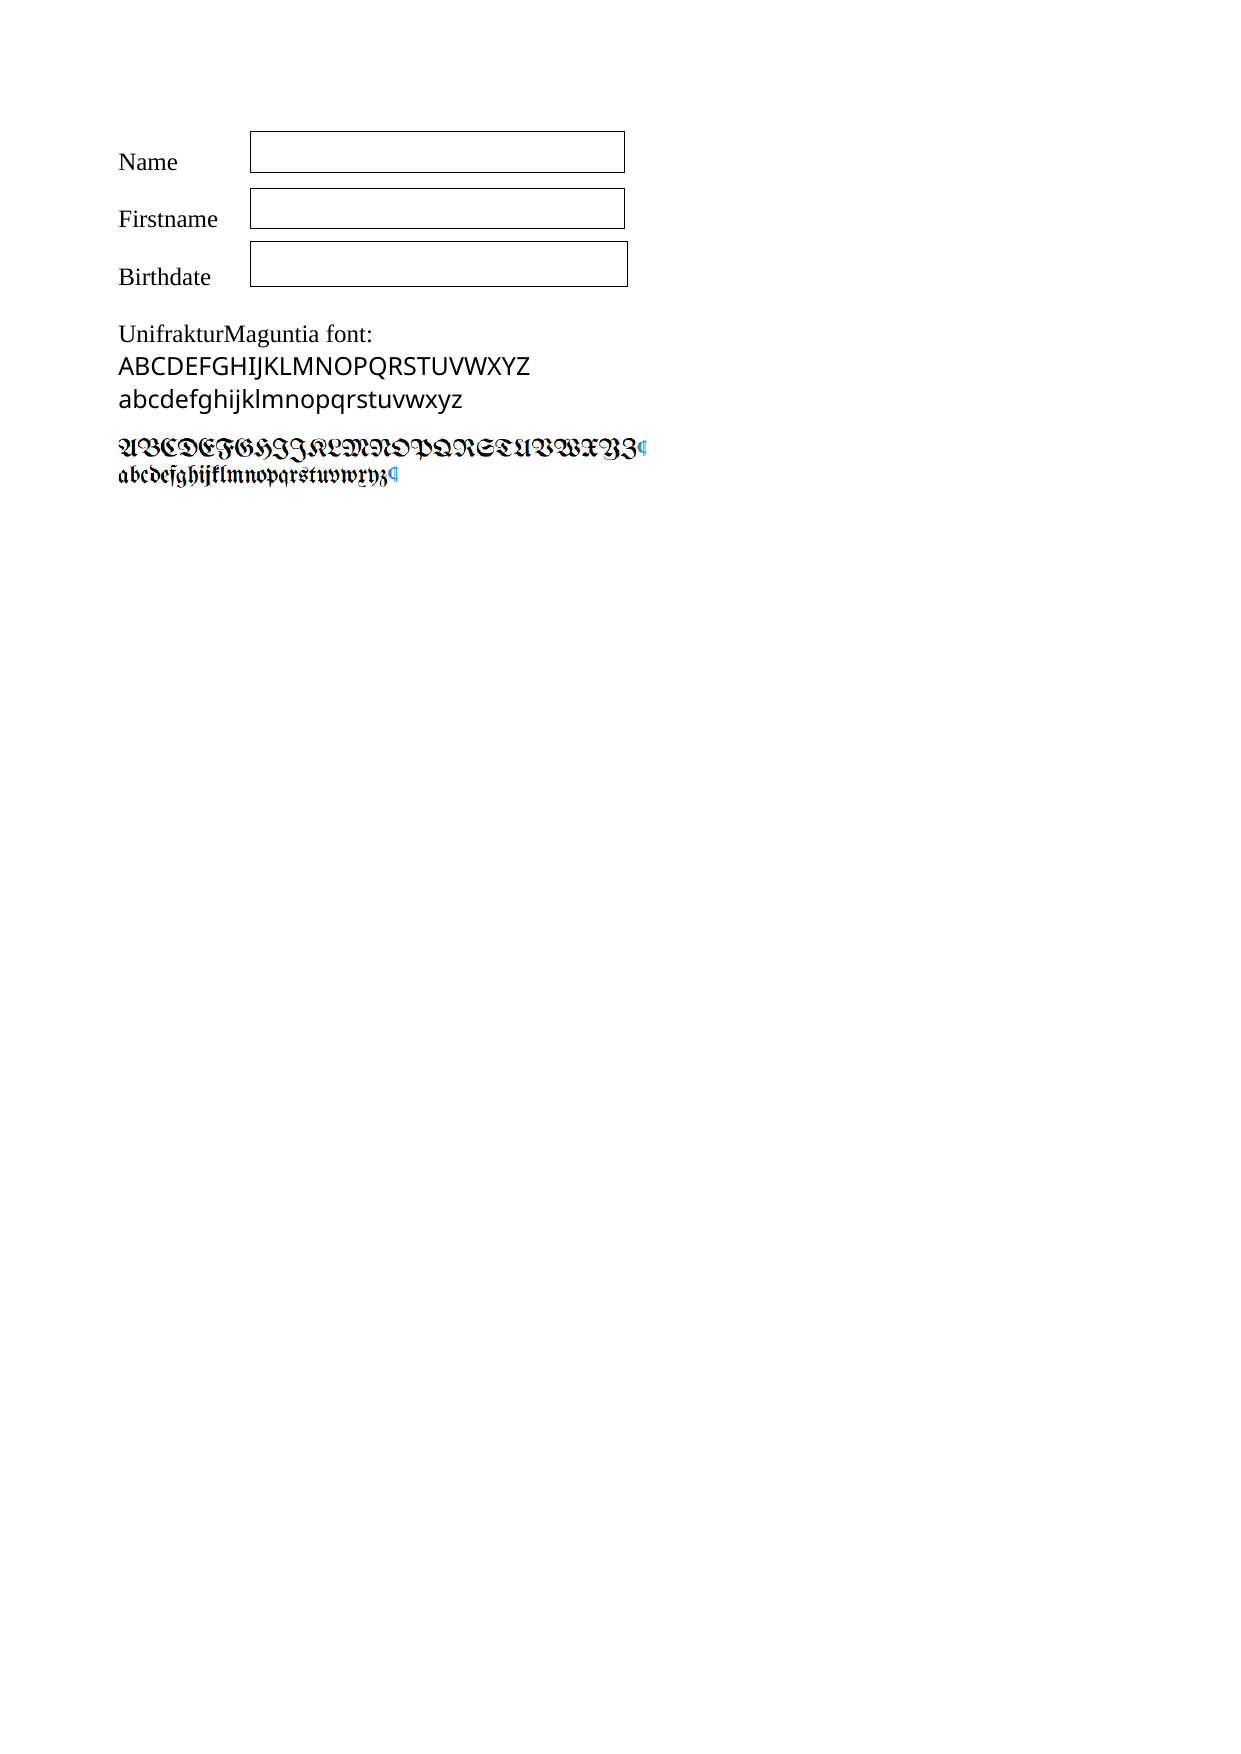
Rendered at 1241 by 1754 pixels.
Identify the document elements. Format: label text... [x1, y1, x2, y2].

text UnifrakturMaguntia font: [118, 319, 1122, 348]
text Name [118, 147, 1122, 176]
picture [118, 436, 652, 490]
text Birthdate [118, 262, 1122, 291]
text Firstname [118, 204, 1122, 233]
text abcdefghijklmnopqrstuvwxyz [118, 382, 1122, 416]
text ABCDEFGHIJKLMNOPQRSTUVWXYZ [118, 348, 1122, 382]
